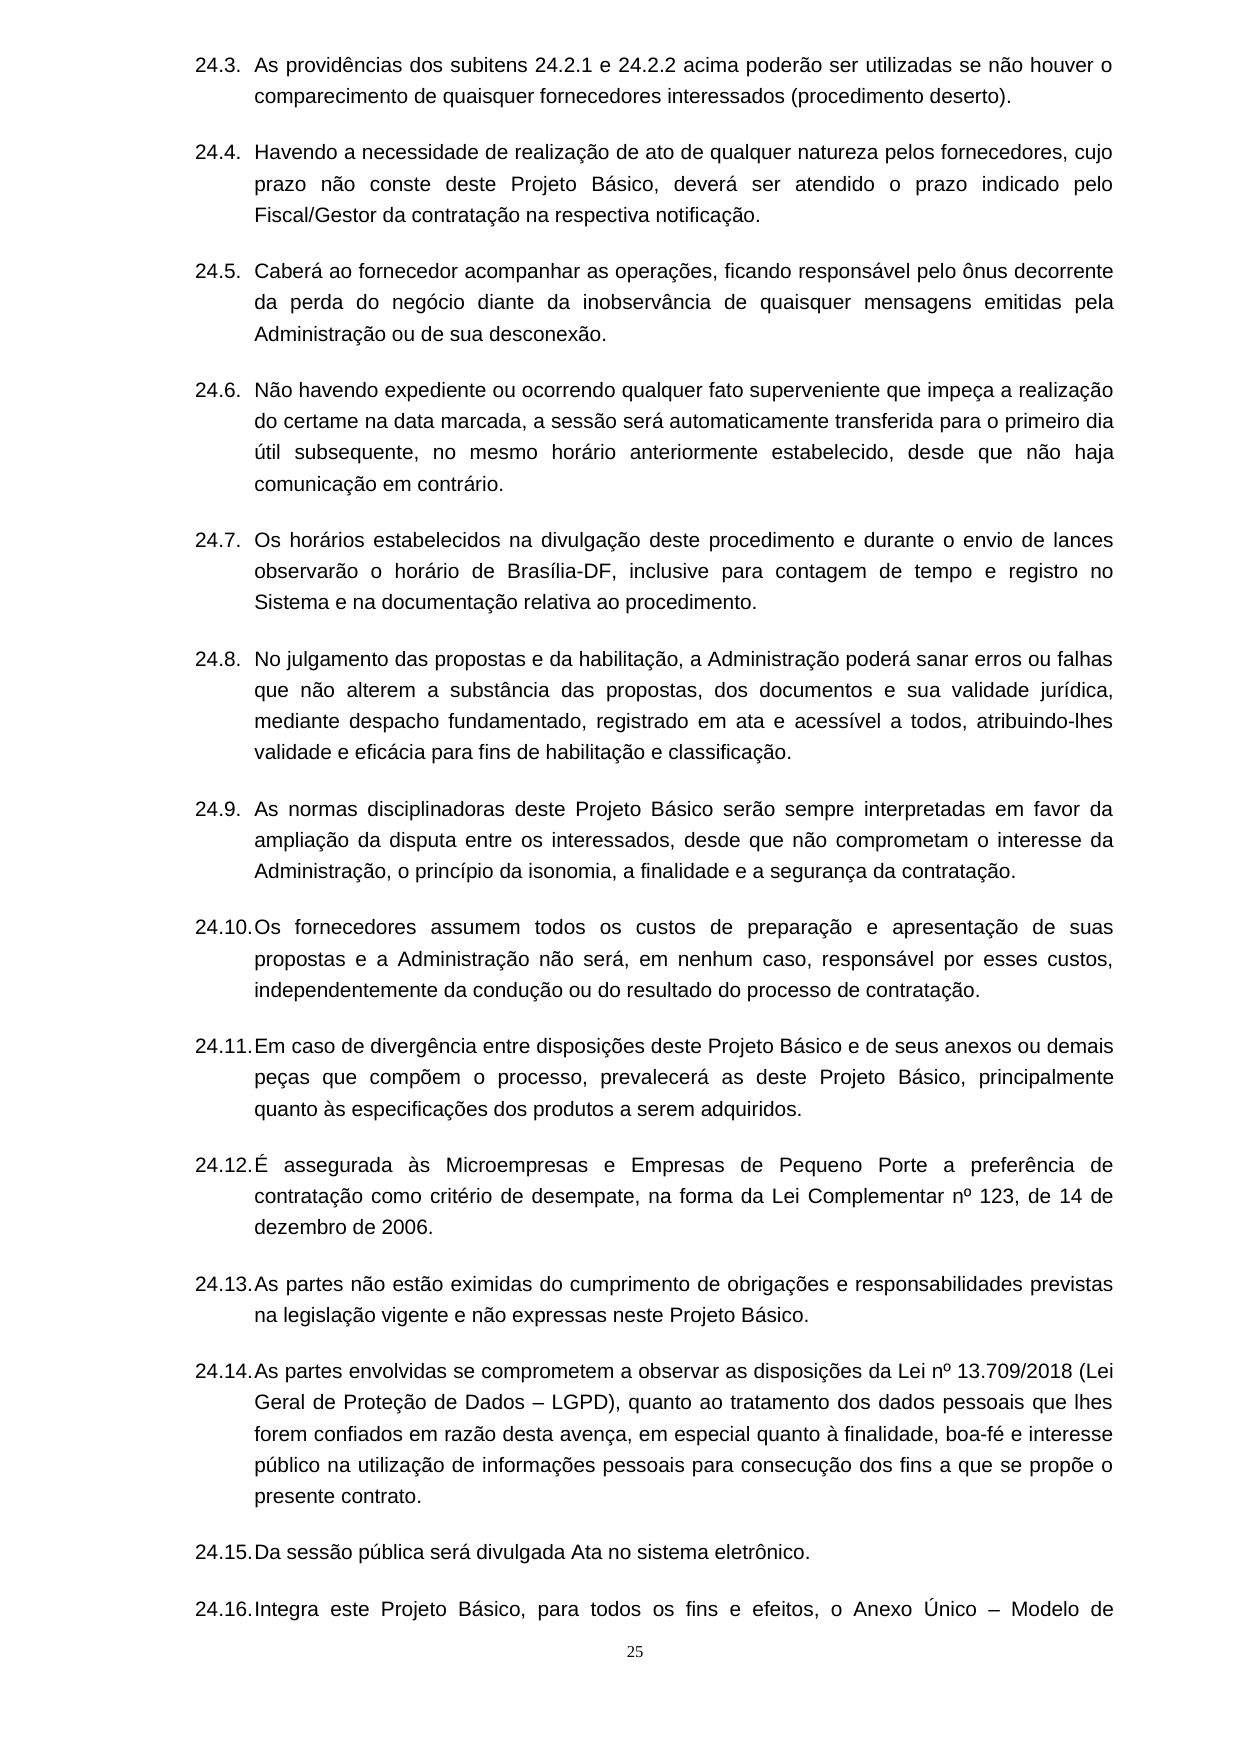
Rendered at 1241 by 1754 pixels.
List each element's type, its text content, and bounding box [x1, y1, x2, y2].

list As providências dos subitens 24.2.1 e 24.2.2 acima poderão ser utilizadas se não houver o comparecimento de quaisquer fornecedores interessados (procedimento deserto). [195, 47, 1115, 110]
list No julgamento das propostas e da habilitação, a Administração poderá sanar erros ou falhas que não alterem a substância das propostas, dos documentos e sua validade jurídica, mediante despacho fundamentado, registrado em ata e acessível a todos, atribuindo-lhes validade e eficácia para fins de habilitação e classificação. [195, 641, 1115, 766]
list As partes não estão eximidas do cumprimento de obrigações e responsabilidades previstas na legislação vigente e não expressas neste Projeto Básico. [195, 1266, 1115, 1328]
list Em caso de divergência entre disposições deste Projeto Básico e de seus anexos ou demais peças que compõem o processo, prevalecerá as deste Projeto Básico, principalmente quanto às especificações dos produtos a serem adquiridos. [195, 1028, 1115, 1122]
list Havendo a necessidade de realização de ato de qualquer natureza pelos fornecedores, cujo prazo não conste deste Projeto Básico, deverá ser atendido o prazo indicado pelo Fiscal/Gestor da contratação na respectiva notificação. [195, 135, 1115, 228]
list Integra este Projeto Básico, para todos os fins e efeitos, o Anexo Único – Modelo de [195, 1591, 1115, 1622]
list Os horários estabelecidos na divulgação deste procedimento e durante o envio de lances observarão o horário de Brasília-DF, inclusive para contagem de tempo e registro no Sistema e na documentação relativa ao procedimento. [195, 522, 1115, 616]
list É assegurada às Microempresas e Empresas de Pequeno Porte a preferência de contratação como critério de desempate, na forma da Lei Complementar nº 123, de 14 de dezembro de 2006. [195, 1147, 1115, 1241]
list As normas disciplinadoras deste Projeto Básico serão sempre interpretadas em favor da ampliação da disputa entre os interessados, desde que não comprometam o interesse da Administração, o princípio da isonomia, a finalidade e a segurança da contratação. [195, 791, 1115, 885]
list Não havendo expediente ou ocorrendo qualquer fato superveniente que impeça a realização do certame na data marcada, a sessão será automaticamente transferida para o primeiro dia útil subsequente, no mesmo horário anteriormente estabelecido, desde que não haja comunicação em contrário. [195, 372, 1115, 497]
list Da sessão pública será divulgada Ata no sistema eletrônico. [195, 1535, 1115, 1566]
list Os fornecedores assumem todos os custos de preparação e apresentação de suas propostas e a Administração não será, em nenhum caso, responsável por esses custos, independentemente da condução ou do resultado do processo de contratação. [195, 910, 1115, 1003]
list As partes envolvidas se comprometem a observar as disposições da Lei nº 13.709/2018 (Lei Geral de Proteção de Dados – LGPD), quanto ao tratamento dos dados pessoais que lhes forem confiados em razão desta avença, em especial quanto à finalidade, boa-fé e interesse público na utilização de informações pessoais para consecução dos fins a que se propõe o presente contrato. [195, 1353, 1115, 1510]
list Caberá ao fornecedor acompanhar as operações, ficando responsável pelo ônus decorrente da perda do negócio diante da inobservância de quaisquer mensagens emitidas pela Administração ou de sua desconexão. [195, 253, 1115, 347]
